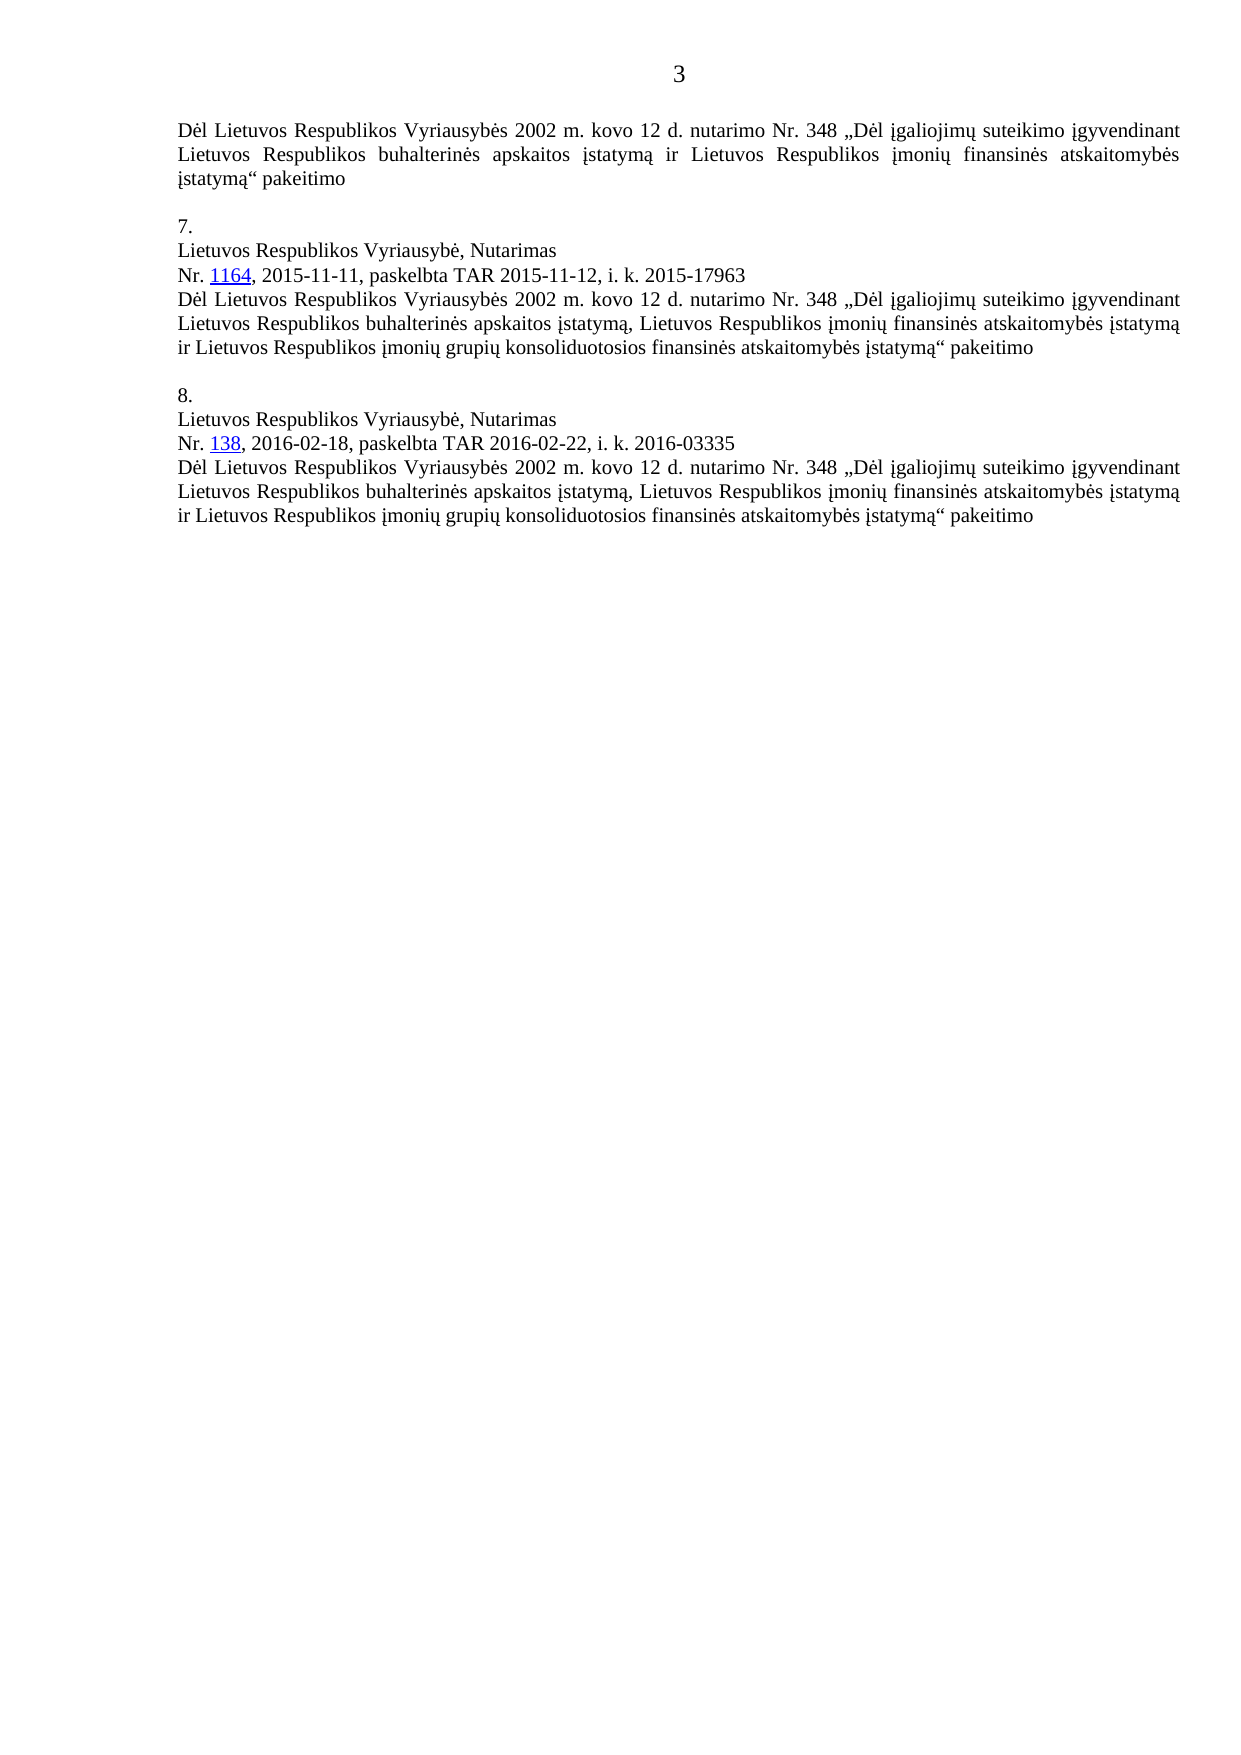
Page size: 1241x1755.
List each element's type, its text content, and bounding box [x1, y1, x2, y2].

text Nr. 138, 2016-02-18, paskelbta TAR 2016-02-22, i. k. 2016-03335 [177, 431, 1181, 455]
text 8. [177, 383, 1181, 407]
text Dėl Lietuvos Respublikos Vyriausybės 2002 m. kovo 12 d. nutarimo Nr. 348 „Dėl įgaliojimų suteikimo įgyvendinant Lietuvos Respublikos buhalterinės apskaitos įstatymą, Lietuvos Respublikos įmonių finansinės atskaitomybės įstatymą ir Lietuvos Respublikos įmonių grupių konsoliduotosios finansinės atskaitomybės įstatymą“ pakeitimo [177, 455, 1181, 527]
text Lietuvos Respublikos Vyriausybė, Nutarimas [177, 238, 1181, 262]
text Nr. 1164, 2015-11-11, paskelbta TAR 2015-11-12, i. k. 2015-17963 [177, 262, 1181, 287]
text Dėl Lietuvos Respublikos Vyriausybės 2002 m. kovo 12 d. nutarimo Nr. 348 „Dėl įgaliojimų suteikimo įgyvendinant Lietuvos Respublikos buhalterinės apskaitos įstatymą ir Lietuvos Respublikos įmonių finansinės atskaitomybės įstatymą“ pakeitimo [177, 118, 1181, 190]
text Lietuvos Respublikos Vyriausybė, Nutarimas [177, 407, 1181, 431]
text 7. [177, 214, 1181, 238]
text Dėl Lietuvos Respublikos Vyriausybės 2002 m. kovo 12 d. nutarimo Nr. 348 „Dėl įgaliojimų suteikimo įgyvendinant Lietuvos Respublikos buhalterinės apskaitos įstatymą, Lietuvos Respublikos įmonių finansinės atskaitomybės įstatymą ir Lietuvos Respublikos įmonių grupių konsoliduotosios finansinės atskaitomybės įstatymą“ pakeitimo [177, 287, 1181, 359]
